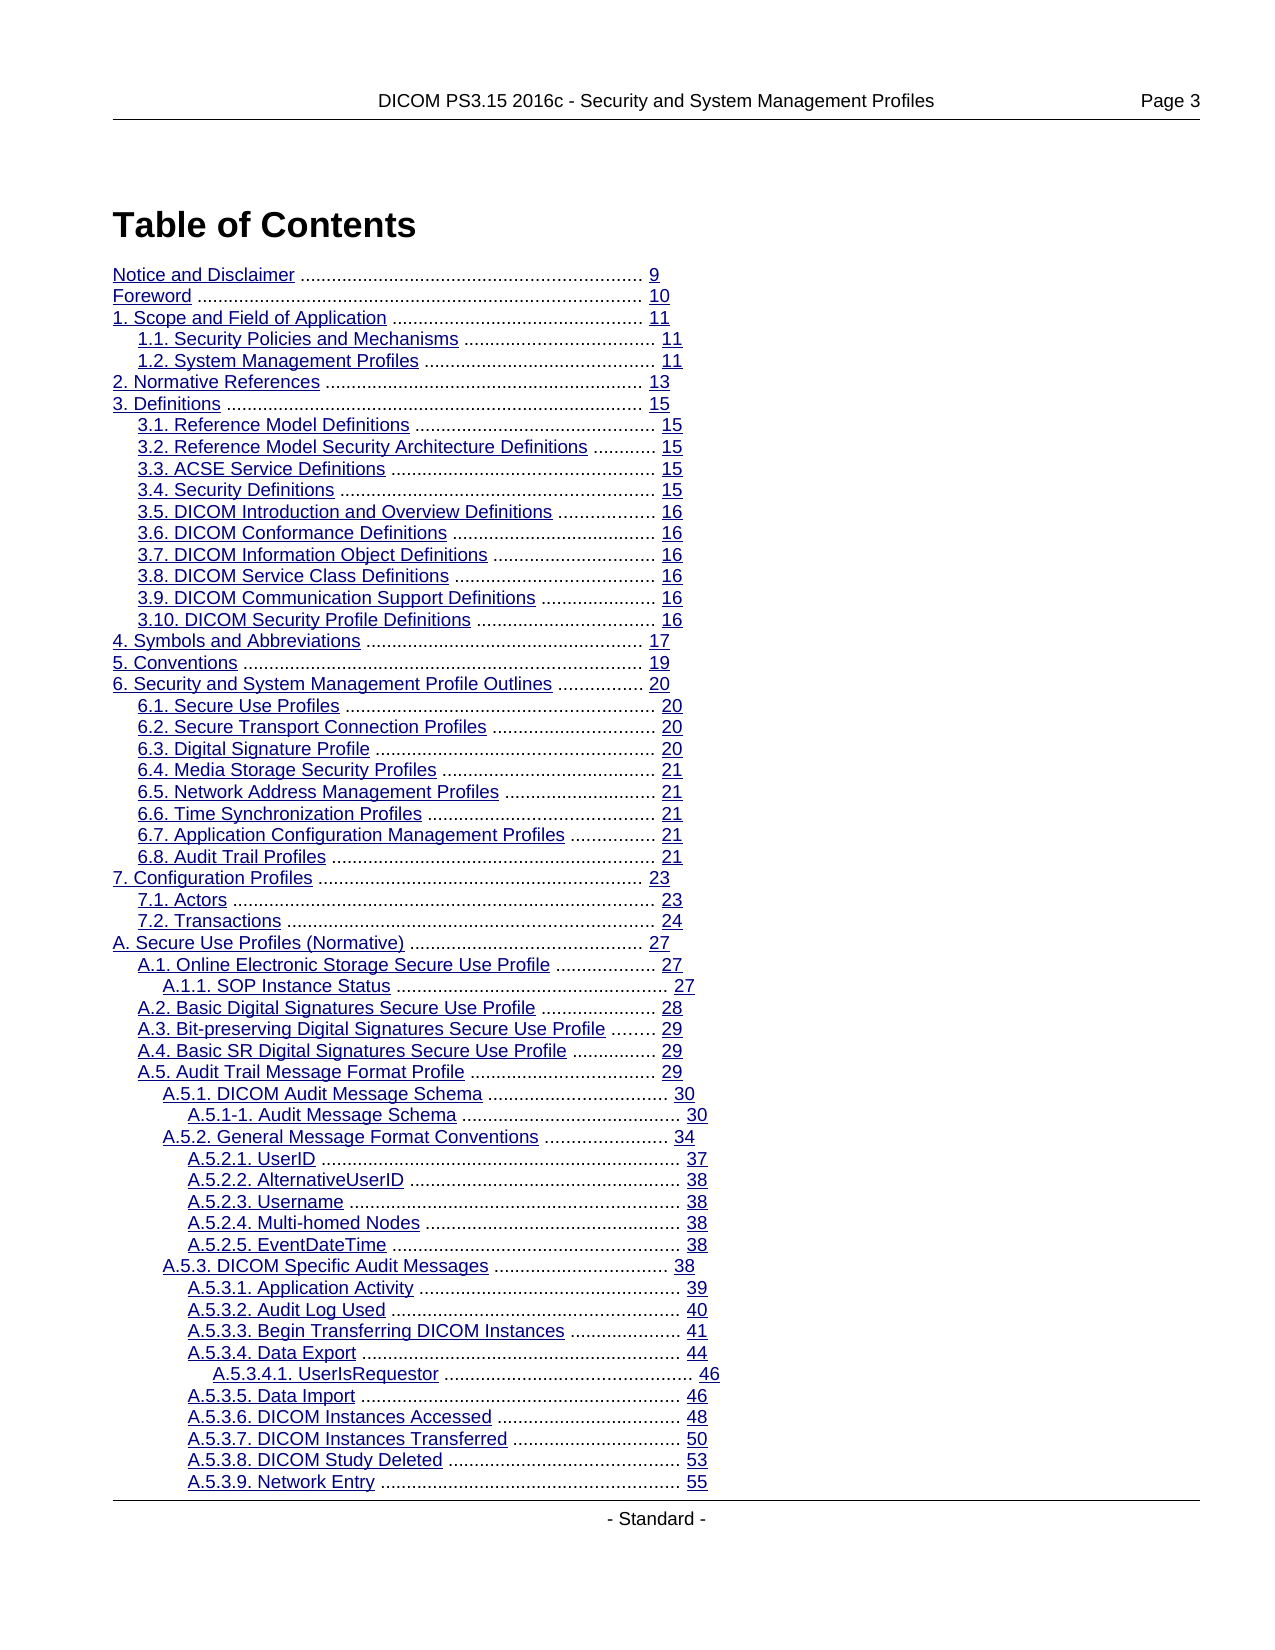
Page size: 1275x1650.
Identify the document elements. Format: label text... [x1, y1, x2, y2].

text 6.8. Audit Trail Profiles 0 [137, 846, 1175, 867]
text A.5.3.5. Data Import 0 [187, 1384, 1175, 1406]
text 3.5. DICOM Introduction and Overview Definitions 0 [137, 501, 1175, 522]
text A.5.3.6. DICOM Instances Accessed 0 [187, 1406, 1175, 1428]
text 1.1. Security Policies and Mechanisms 0 [137, 328, 1175, 349]
text 3.8. DICOM Service Class Definitions 0 [137, 565, 1175, 587]
text Foreword 0 [112, 285, 1175, 306]
text A.5.1-1. Audit Message Schema 0 [187, 1104, 1175, 1126]
text 6.3. Digital Signature Profile 0 [137, 738, 1175, 759]
text A.5.3.4.1. UserIsRequestor 0 [212, 1363, 1175, 1384]
text 2. Normative References 0 [112, 371, 1175, 393]
text A.5.2. General Message Format Conventions 0 [162, 1126, 1175, 1147]
text Table of Contents [112, 204, 1200, 245]
text 6.1. Secure Use Profiles 0 [137, 694, 1175, 716]
text 3.3. ACSE Service Definitions 0 [137, 457, 1175, 479]
text A.5.3.8. DICOM Study Deleted 0 [187, 1449, 1175, 1471]
text A.5. Audit Trail Message Format Profile 0 [137, 1061, 1175, 1083]
text A.3. Bit-preserving Digital Signatures Secure Use Profile 0 [137, 1018, 1175, 1039]
text 6.6. Time Synchronization Profiles 0 [137, 802, 1175, 824]
text 7.2. Transactions 0 [137, 910, 1175, 932]
text 3.1. Reference Model Definitions 0 [137, 414, 1175, 436]
text A.4. Basic SR Digital Signatures Secure Use Profile 0 [137, 1039, 1175, 1061]
text 4. Symbols and Abbreviations 0 [112, 630, 1175, 651]
text 6.5. Network Address Management Profiles 0 [137, 781, 1175, 802]
text 7. Configuration Profiles 0 [112, 867, 1175, 889]
text 7.1. Actors 0 [137, 889, 1175, 910]
text Notice and Disclaimer 0 [112, 263, 1175, 285]
text 1. Scope and Field of Application 0 [112, 306, 1175, 328]
text 3.9. DICOM Communication Support Definitions 0 [137, 587, 1175, 608]
text A.5.2.2. AlternativeUserID 0 [187, 1169, 1175, 1191]
text A.5.1. DICOM Audit Message Schema 0 [162, 1083, 1175, 1104]
text 1.2. System Management Profiles 0 [137, 349, 1175, 371]
text A.2. Basic Digital Signatures Secure Use Profile 0 [137, 996, 1175, 1018]
text A. Secure Use Profiles (Normative) 0 [112, 932, 1175, 953]
text A.5.2.1. UserID 0 [187, 1147, 1175, 1169]
text 3.7. DICOM Information Object Definitions 0 [137, 544, 1175, 565]
text A.5.3.2. Audit Log Used 0 [187, 1298, 1175, 1320]
text 3.10. DICOM Security Profile Definitions 0 [137, 608, 1175, 630]
text A.5.3. DICOM Specific Audit Messages 0 [162, 1255, 1175, 1277]
text 5. Conventions 0 [112, 651, 1175, 673]
text A.5.3.4. Data Export 0 [187, 1341, 1175, 1363]
text 6.2. Secure Transport Connection Profiles 0 [137, 716, 1175, 738]
text 6.7. Application Configuration Management Profiles 0 [137, 824, 1175, 846]
text 3. Definitions 0 [112, 393, 1175, 414]
text A.5.3.1. Application Activity 0 [187, 1277, 1175, 1298]
text 6. Security and System Management Profile Outlines 0 [112, 673, 1175, 694]
text A.5.3.3. Begin Transferring DICOM Instances 0 [187, 1320, 1175, 1341]
text A.5.2.3. Username 0 [187, 1191, 1175, 1212]
text A.5.3.7. DICOM Instances Transferred 0 [187, 1428, 1175, 1449]
text A.5.2.4. Multi-homed Nodes 0 [187, 1212, 1175, 1234]
text A.1. Online Electronic Storage Secure Use Profile 0 [137, 953, 1175, 975]
text 3.6. DICOM Conformance Definitions 0 [137, 522, 1175, 544]
text A.1.1. SOP Instance Status 0 [162, 975, 1175, 996]
text 3.4. Security Definitions 0 [137, 479, 1175, 501]
text 3.2. Reference Model Security Architecture Definitions 0 [137, 436, 1175, 457]
text A.5.3.9. Network Entry 0 [187, 1471, 1175, 1492]
text 6.4. Media Storage Security Profiles 0 [137, 759, 1175, 781]
text A.5.2.5. EventDateTime 0 [187, 1234, 1175, 1255]
